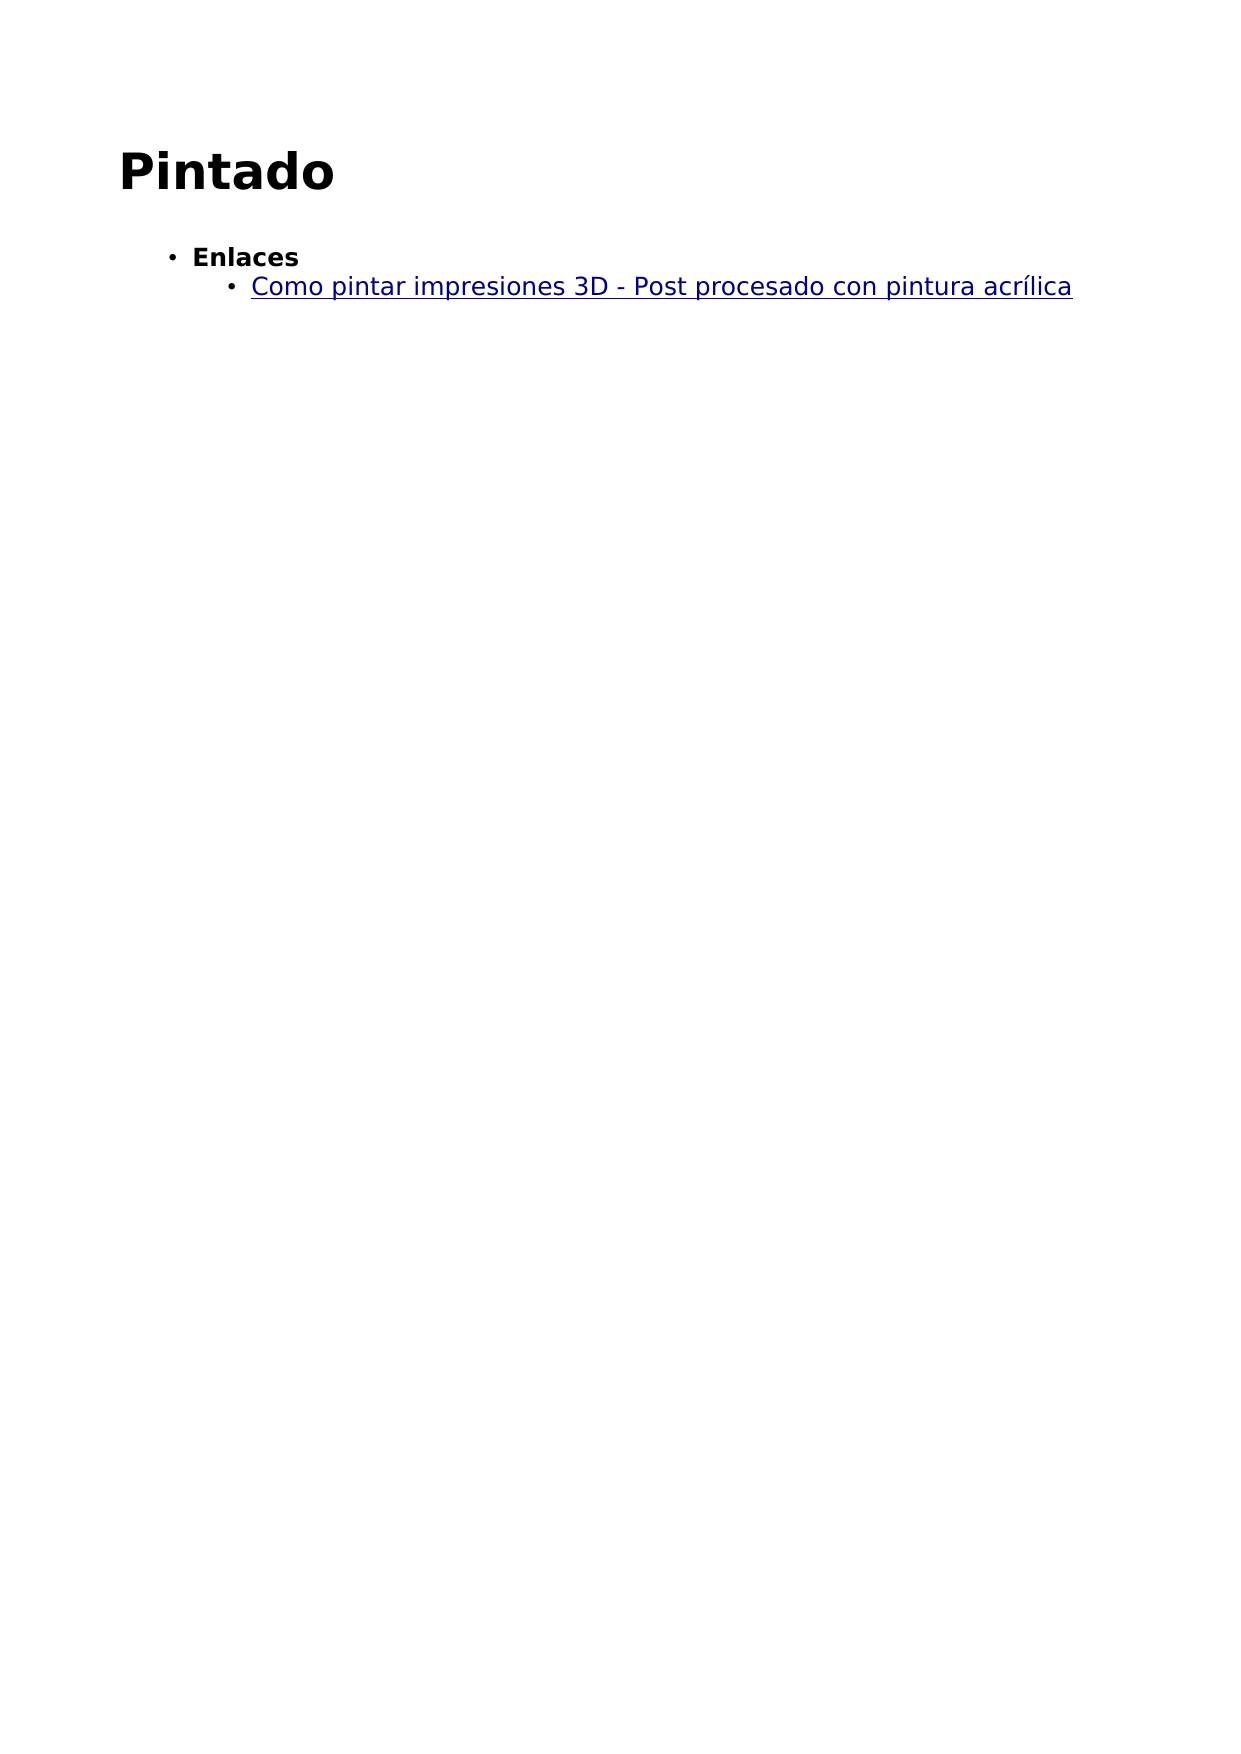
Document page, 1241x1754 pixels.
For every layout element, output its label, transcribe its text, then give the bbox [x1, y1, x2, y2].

subtitle Pintado [118, 143, 1122, 201]
list Como pintar impresiones 3D - Post procesado con pintura acrílica [236, 272, 1122, 302]
list Enlaces [177, 243, 1122, 272]
